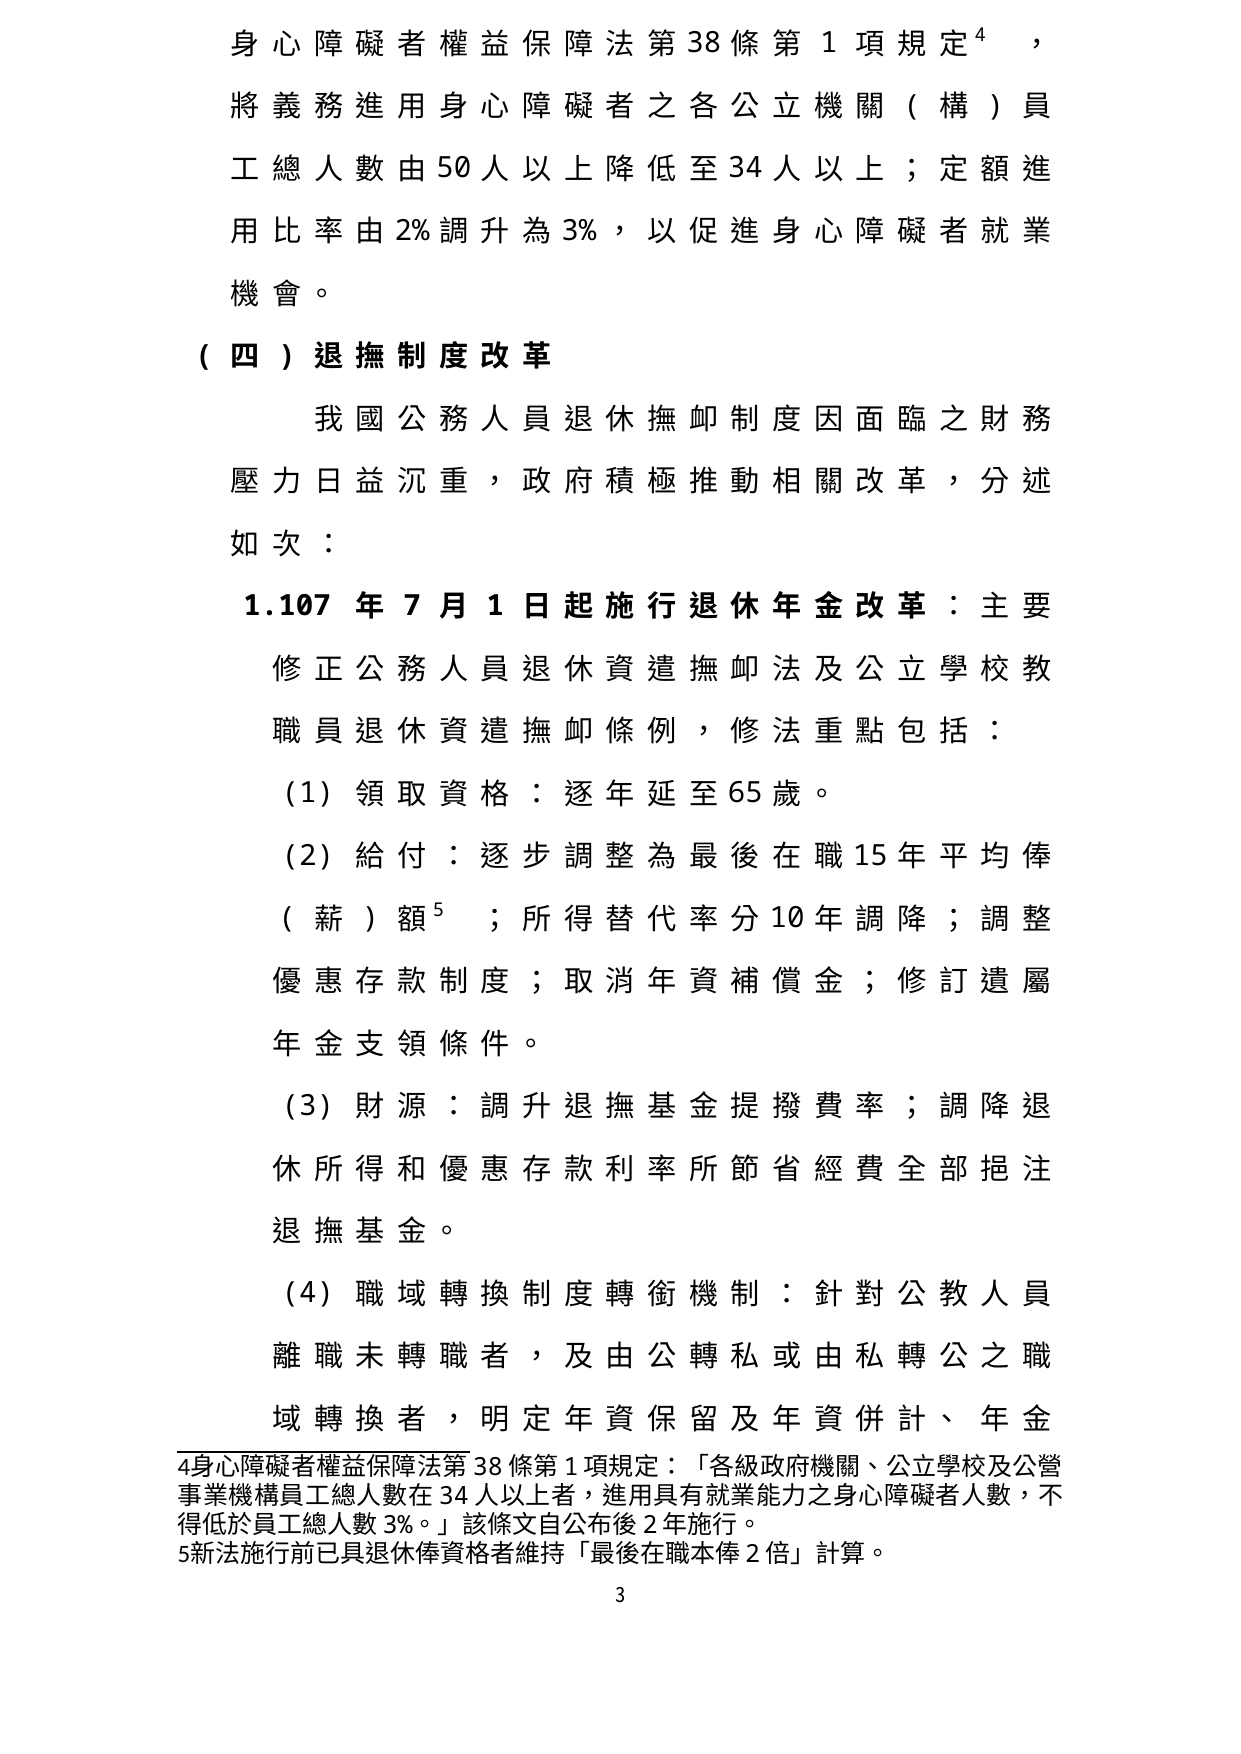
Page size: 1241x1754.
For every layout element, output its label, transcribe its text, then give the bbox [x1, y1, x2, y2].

text 身心障礙者權益保障法第38條第1項規定：「各級政府機關、公立學校及公營事業機構員工總人數在34人以上者，進用具有就業能力之身心障礙者人數，不得低於員工總人數3%。」該條文自公布後2年施行。 [177, 1452, 1063, 1539]
text 我國公務人員退休撫卹制度因面臨之財務壓力日益沉重，政府積極推動相關改革，分述如次： [208, 375, 1058, 562]
text (1)領取資格：逐年延至65歲。 [233, 750, 1058, 812]
text (4)職域轉換制度轉銜機制：針對公教人員離職未轉職者，及由公轉私或由私轉公之職域轉換者，明定年資保留及年資併計、年金 [233, 1250, 1058, 1437]
text (3)財源：調升退撫基金提撥費率；調降退休所得和優惠存款利率所節省經費全部挹注退撫基金。 [233, 1062, 1058, 1250]
text 身心障礙者權益保障法第38條第1項規定，將義務進用身心障礙者之各公立機關(構)員工總人數由50人以上降低至34人以上；定額進用比率由2%調升為3%，以促進身心障礙者就業機會。 [208, 0, 1058, 312]
text (2)給付：逐步調整為最後在職15年平均俸(薪)額；所得替代率分10年調降；調整優惠存款制度；取消年資補償金；修訂遺屬年金支領條件。 [233, 812, 1058, 1062]
text 1.107年7月1日起施行退休年金改革：主要修正公務人員退休資遣撫卹法及公立學校教職員退休資遣撫卹條例，修法重點包括： [208, 562, 1058, 750]
text 新法施行前已具退休俸資格者維持「最後在職本俸2倍」計算。 [177, 1539, 1063, 1569]
text (四)退撫制度改革 [183, 312, 1058, 375]
